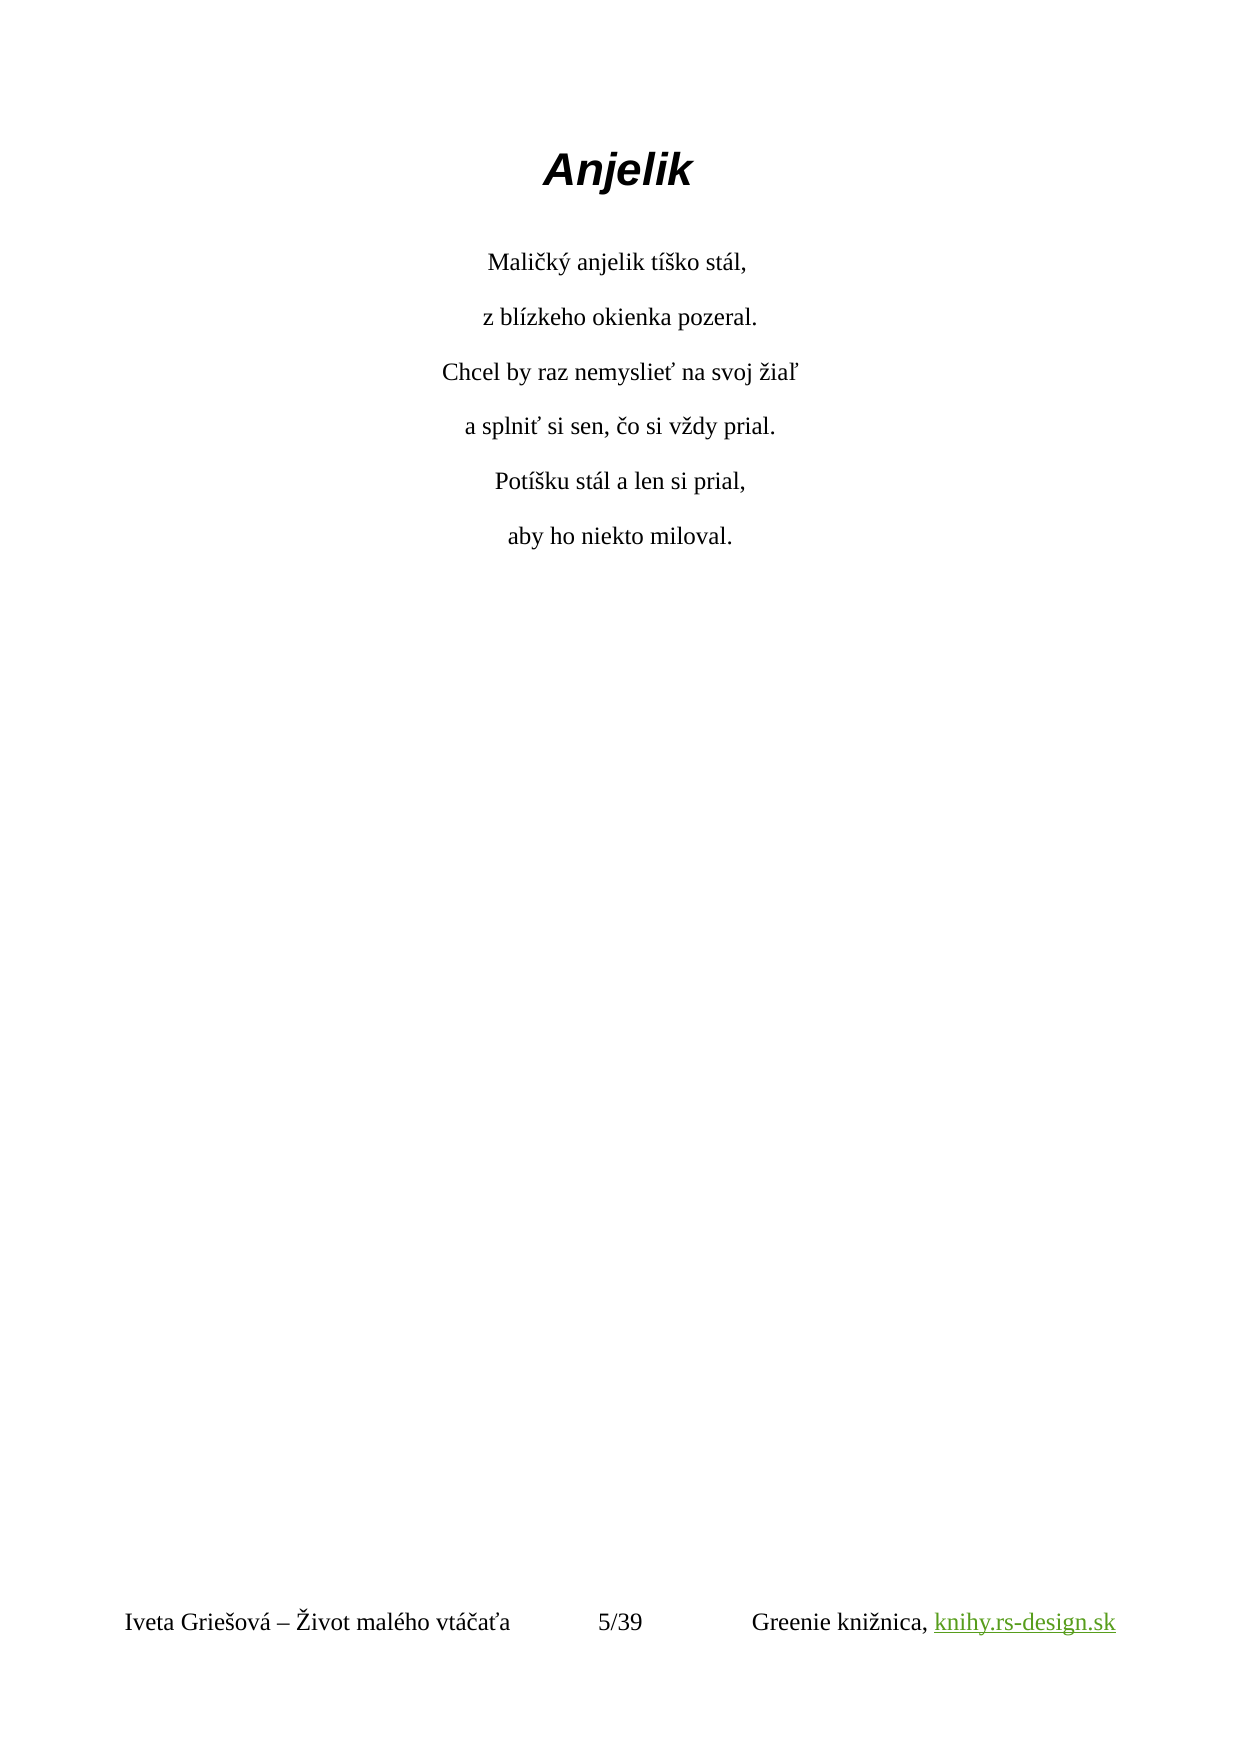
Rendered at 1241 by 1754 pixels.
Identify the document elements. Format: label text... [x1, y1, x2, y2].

text Chcel by raz nemyslieť na svoj žiaľ [118, 357, 1122, 385]
text Potíšku stál a len si prial, [118, 466, 1122, 495]
subtitle Anjelik [118, 143, 1122, 196]
text z blízkeho okienka pozeral. [118, 302, 1122, 330]
text Maličký anjelik tíško stál, [118, 247, 1122, 276]
text aby ho niekto miloval. [118, 521, 1122, 550]
text a splniť si sen, čo si vždy prial. [118, 411, 1122, 440]
